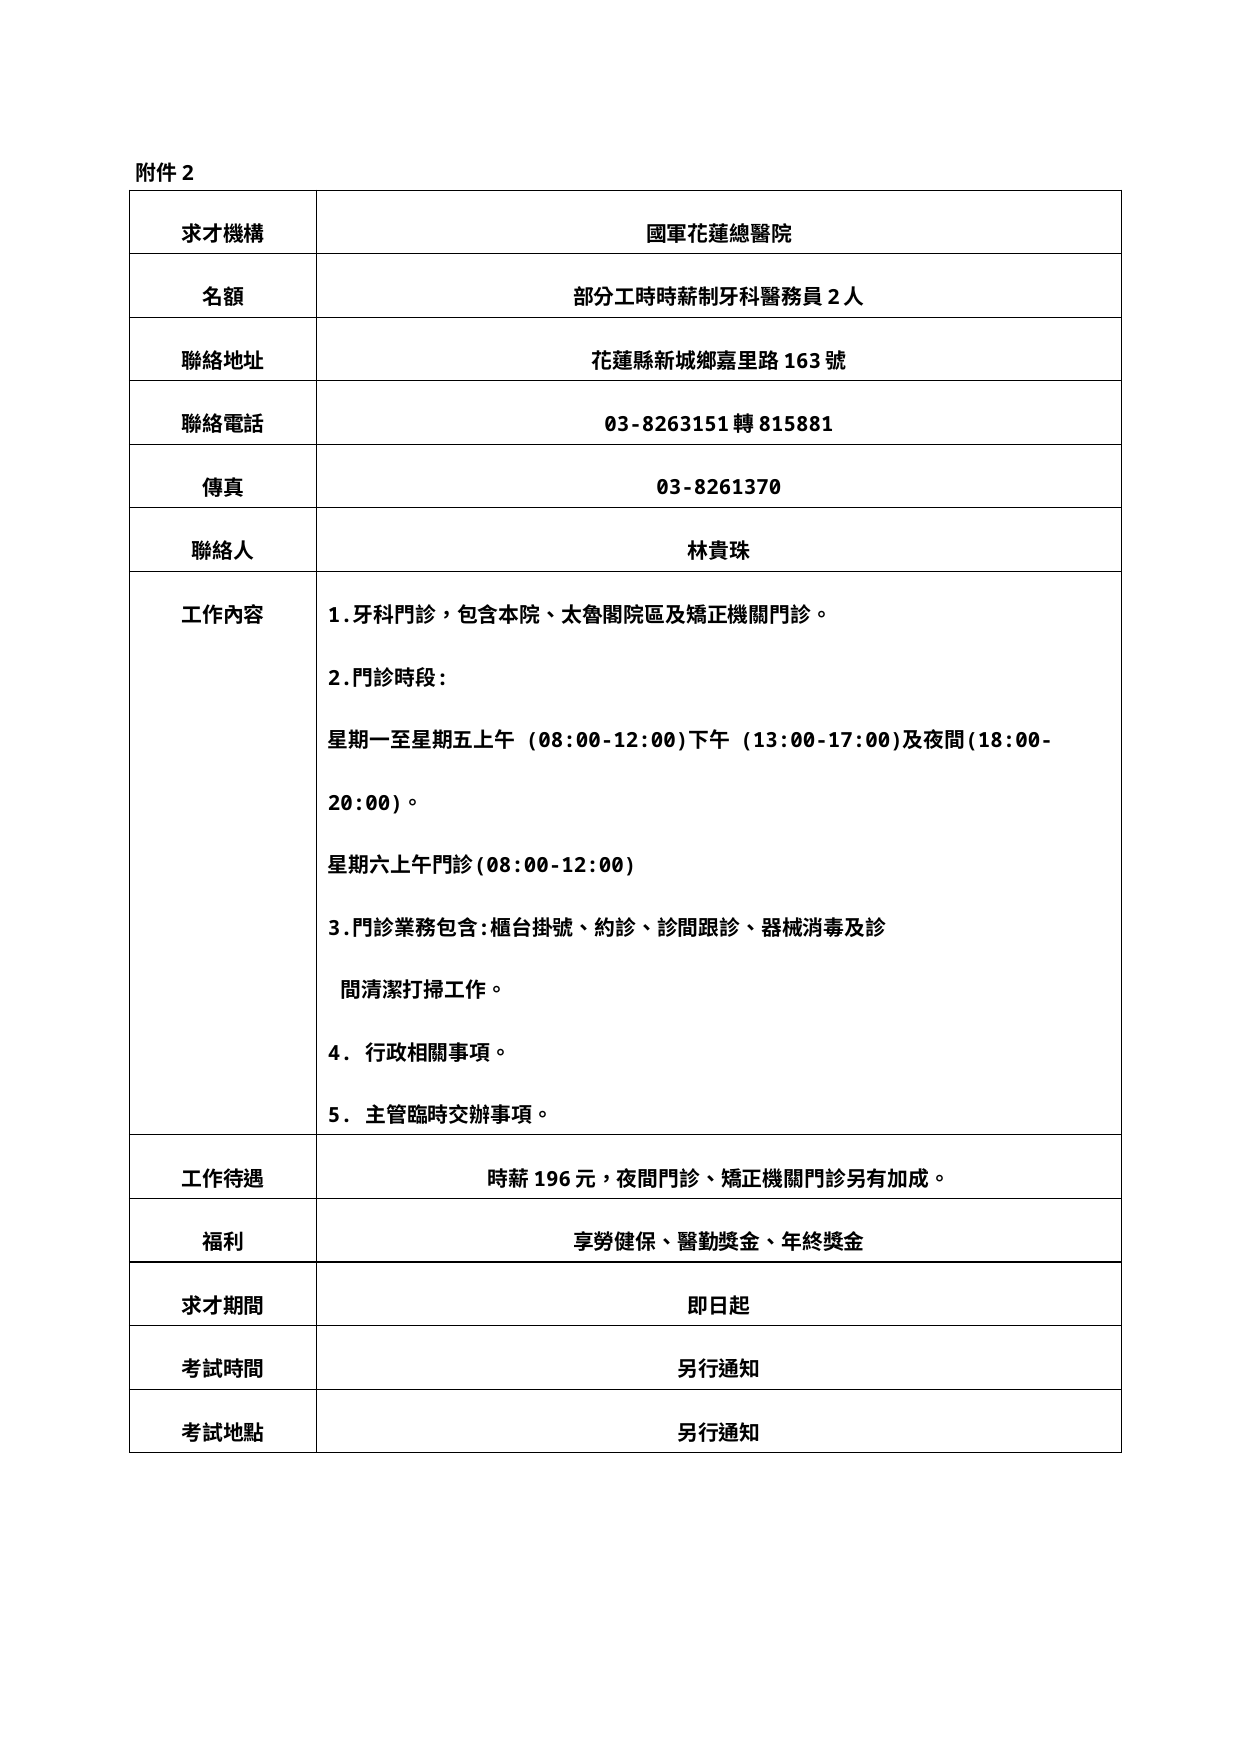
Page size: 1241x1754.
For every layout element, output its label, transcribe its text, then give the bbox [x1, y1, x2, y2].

text 附件2 [118, 127, 1122, 189]
table_cell 福利 [130, 1199, 316, 1261]
table_cell 工作內容 [130, 572, 316, 1134]
table_cell 時薪196元，夜間門診、矯正機關門診另有加成。 [317, 1135, 1121, 1198]
table_cell 享勞健保、醫勤獎金、年終獎金 [317, 1199, 1121, 1261]
table_cell 林貴珠 [317, 508, 1121, 571]
table_cell 另行通知 [317, 1326, 1121, 1388]
table_cell 部分工時時薪制牙科醫務員2人 [317, 254, 1121, 317]
table_cell 1.牙科門診，包含本院、太魯閣院區及矯正機關門診。 2.門診時段: 星期一至星期五上午 (08:00-12:00)下午 (13:00-17:00)及夜間(18:00-20:00)。 星期六上午門診(08:00-12:00) 3.門診業務包含:櫃台掛號、約診、診間跟診、器械消毒及診 間清潔打掃工作。 4. 行政相關事項。 5. 主管臨時交辦事項。 [317, 572, 1121, 1134]
table_cell 考試地點 [130, 1390, 316, 1452]
table_cell 工作待遇 [130, 1135, 316, 1198]
table_header 求才機構 [130, 191, 316, 253]
table_cell 聯絡電話 [130, 381, 316, 444]
table_cell 03-8263151轉815881 [317, 381, 1121, 444]
table_cell 花蓮縣新城鄉嘉里路163號 [317, 318, 1121, 380]
table_cell 聯絡地址 [130, 318, 316, 380]
table_cell 求才期間 [130, 1263, 316, 1325]
table_cell 03-8261370 [317, 445, 1121, 507]
table_cell 考試時間 [130, 1326, 316, 1388]
table_cell 聯絡人 [130, 508, 316, 571]
table_cell 另行通知 [317, 1390, 1121, 1452]
table_cell 名額 [130, 254, 316, 317]
table_header 國軍花蓮總醫院 [317, 191, 1121, 253]
table_cell 即日起 [317, 1263, 1121, 1325]
table_cell 傳真 [130, 445, 316, 507]
